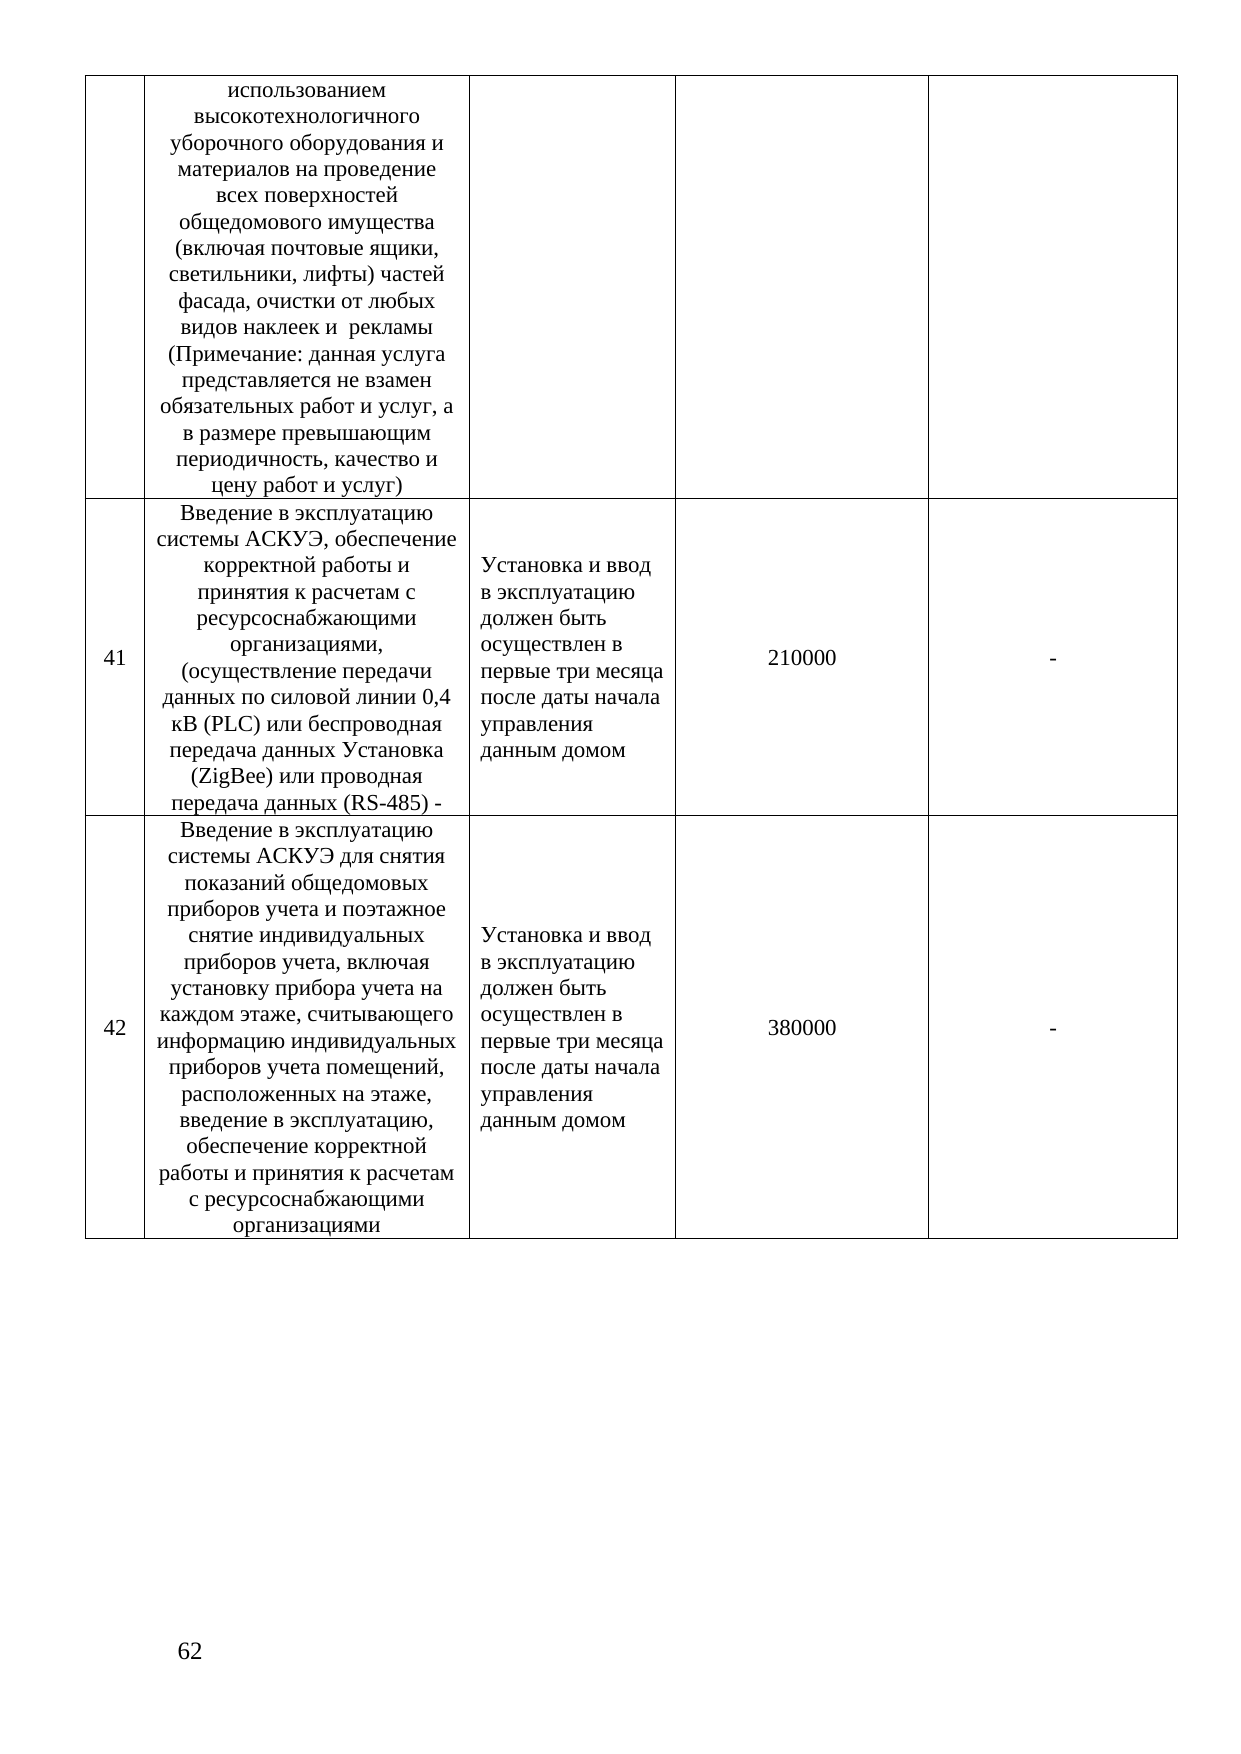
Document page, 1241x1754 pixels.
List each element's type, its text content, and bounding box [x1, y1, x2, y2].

table_cell Установка и ввод в эксплуатацию должен быть осуществлен в первые три месяца после даты начала управления данным домом [470, 499, 675, 815]
table_cell 42 [86, 816, 144, 1238]
table_cell - [929, 76, 1177, 498]
table_cell [86, 76, 144, 498]
table_cell 41 [86, 499, 144, 815]
table_cell Введение в эксплуатацию системы АСКУЭ, обеспечение корректной работы и принятия к расчетам с ресурсоснабжающими организациями, (осуществление передачи данных по силовой линии 0,4 кВ (PLC) или беспроводная передача данных Установка (ZigBee) или проводная передача данных (RS-485) - [145, 499, 469, 815]
table_cell - [929, 499, 1177, 815]
table_cell - [929, 816, 1177, 1238]
table_cell использованием высокотехнологичного уборочного оборудования и материалов на проведение всех поверхностей общедомового имущества (включая почтовые ящики, светильники, лифты) частей фасада, очистки от любых видов наклеек и рекламы (Примечание: данная услуга представляется не взамен обязательных работ и услуг, а в размере превышающим периодичность, качество и цену работ и услуг) [145, 76, 469, 498]
table_cell 380000 [676, 816, 928, 1238]
table_cell [470, 76, 675, 498]
table_cell 210000 [676, 499, 928, 815]
table_cell Установка и ввод в эксплуатацию должен быть осуществлен в первые три месяца после даты начала управления данным домом [470, 816, 675, 1238]
table_cell Введение в эксплуатацию системы АСКУЭ для снятия показаний общедомовых приборов учета и поэтажное снятие индивидуальных приборов учета, включая установку прибора учета на каждом этаже, считывающего информацию индивидуальных приборов учета помещений, расположенных на этаже, введение в эксплуатацию, обеспечение корректной работы и принятия к расчетам с ресурсоснабжающими организациями [145, 816, 469, 1238]
table_cell [676, 76, 928, 498]
